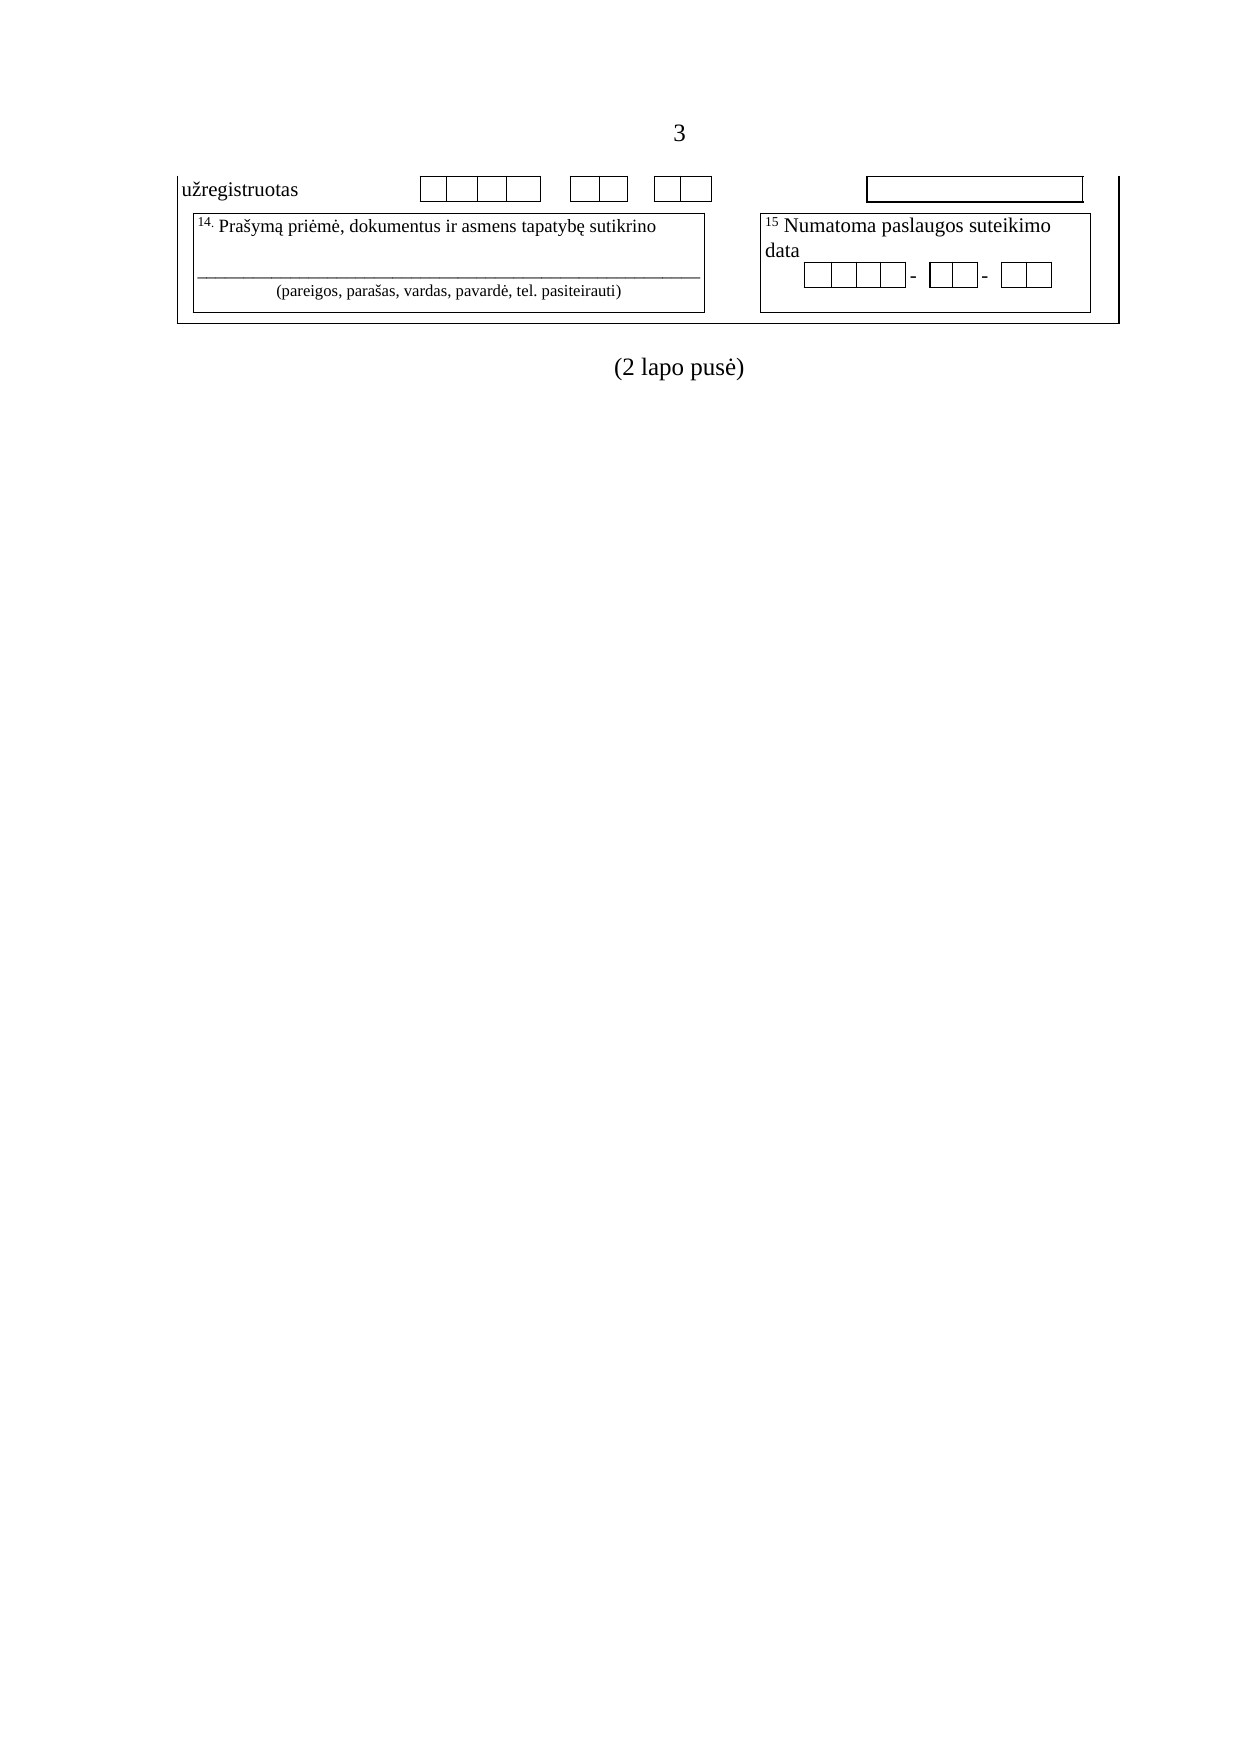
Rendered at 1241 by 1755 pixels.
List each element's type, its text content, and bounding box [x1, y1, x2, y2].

table_cell [507, 202, 540, 212]
table_cell [447, 177, 477, 201]
table_cell [931, 263, 952, 287]
table_cell [193, 313, 704, 322]
table_cell [727, 201, 867, 212]
table_cell [881, 263, 905, 287]
table_cell [734, 312, 761, 322]
table_cell [761, 262, 804, 287]
text (2 lapo pusė) [177, 352, 1181, 381]
table_cell [420, 202, 447, 212]
table_cell 15 Numatoma paslaugos suteikimo data [761, 214, 1090, 262]
table_cell [705, 213, 734, 262]
table_cell [507, 177, 540, 201]
table_cell [868, 177, 1082, 201]
table_cell - [541, 176, 570, 201]
table_cell [734, 262, 760, 287]
table_cell [1052, 262, 1090, 287]
table_cell [1091, 262, 1118, 287]
table_cell [1091, 287, 1118, 312]
table_cell [1083, 201, 1118, 212]
table_cell [1083, 176, 1118, 201]
table_cell [478, 202, 507, 212]
table_cell [712, 201, 727, 212]
table_cell [571, 177, 599, 201]
table_cell [655, 177, 680, 201]
table_cell - [906, 262, 929, 287]
table_cell - [978, 262, 1001, 287]
table_cell [953, 263, 977, 287]
table_cell [705, 287, 734, 312]
table_cell [654, 202, 681, 212]
table_cell [832, 263, 856, 287]
table_cell [734, 287, 760, 312]
table_cell [805, 263, 831, 287]
table_cell 14. Prašymą priėmė, dokumentus ir asmens tapatybę sutikrino _ (pareigos, parašas, vardas, pavardė, tel. pasiteirauti) [194, 214, 704, 312]
table_cell [599, 202, 628, 212]
table_cell [570, 202, 599, 212]
table_cell [178, 201, 420, 212]
table_cell [705, 262, 734, 287]
table_cell [178, 213, 193, 312]
table_cell [867, 203, 1083, 212]
table_cell [704, 312, 734, 322]
table_cell [600, 177, 627, 201]
table_cell užregistruotas [178, 176, 420, 201]
table_cell [727, 176, 866, 201]
table_cell [712, 176, 727, 201]
table_cell [1091, 213, 1118, 262]
table_cell [681, 177, 711, 201]
table_cell [1090, 312, 1118, 322]
table_cell [447, 202, 478, 212]
table_cell [761, 313, 1090, 322]
table_cell [178, 312, 193, 322]
table_cell [1027, 263, 1051, 287]
table_cell [761, 287, 1090, 312]
table_cell [628, 201, 654, 212]
table_cell [681, 202, 712, 212]
table_cell [857, 263, 880, 287]
table_cell [540, 201, 570, 212]
table_cell [421, 177, 446, 201]
table_cell - [628, 176, 654, 201]
table_cell [478, 177, 506, 201]
table_cell [1002, 263, 1026, 287]
table_cell [734, 213, 760, 262]
